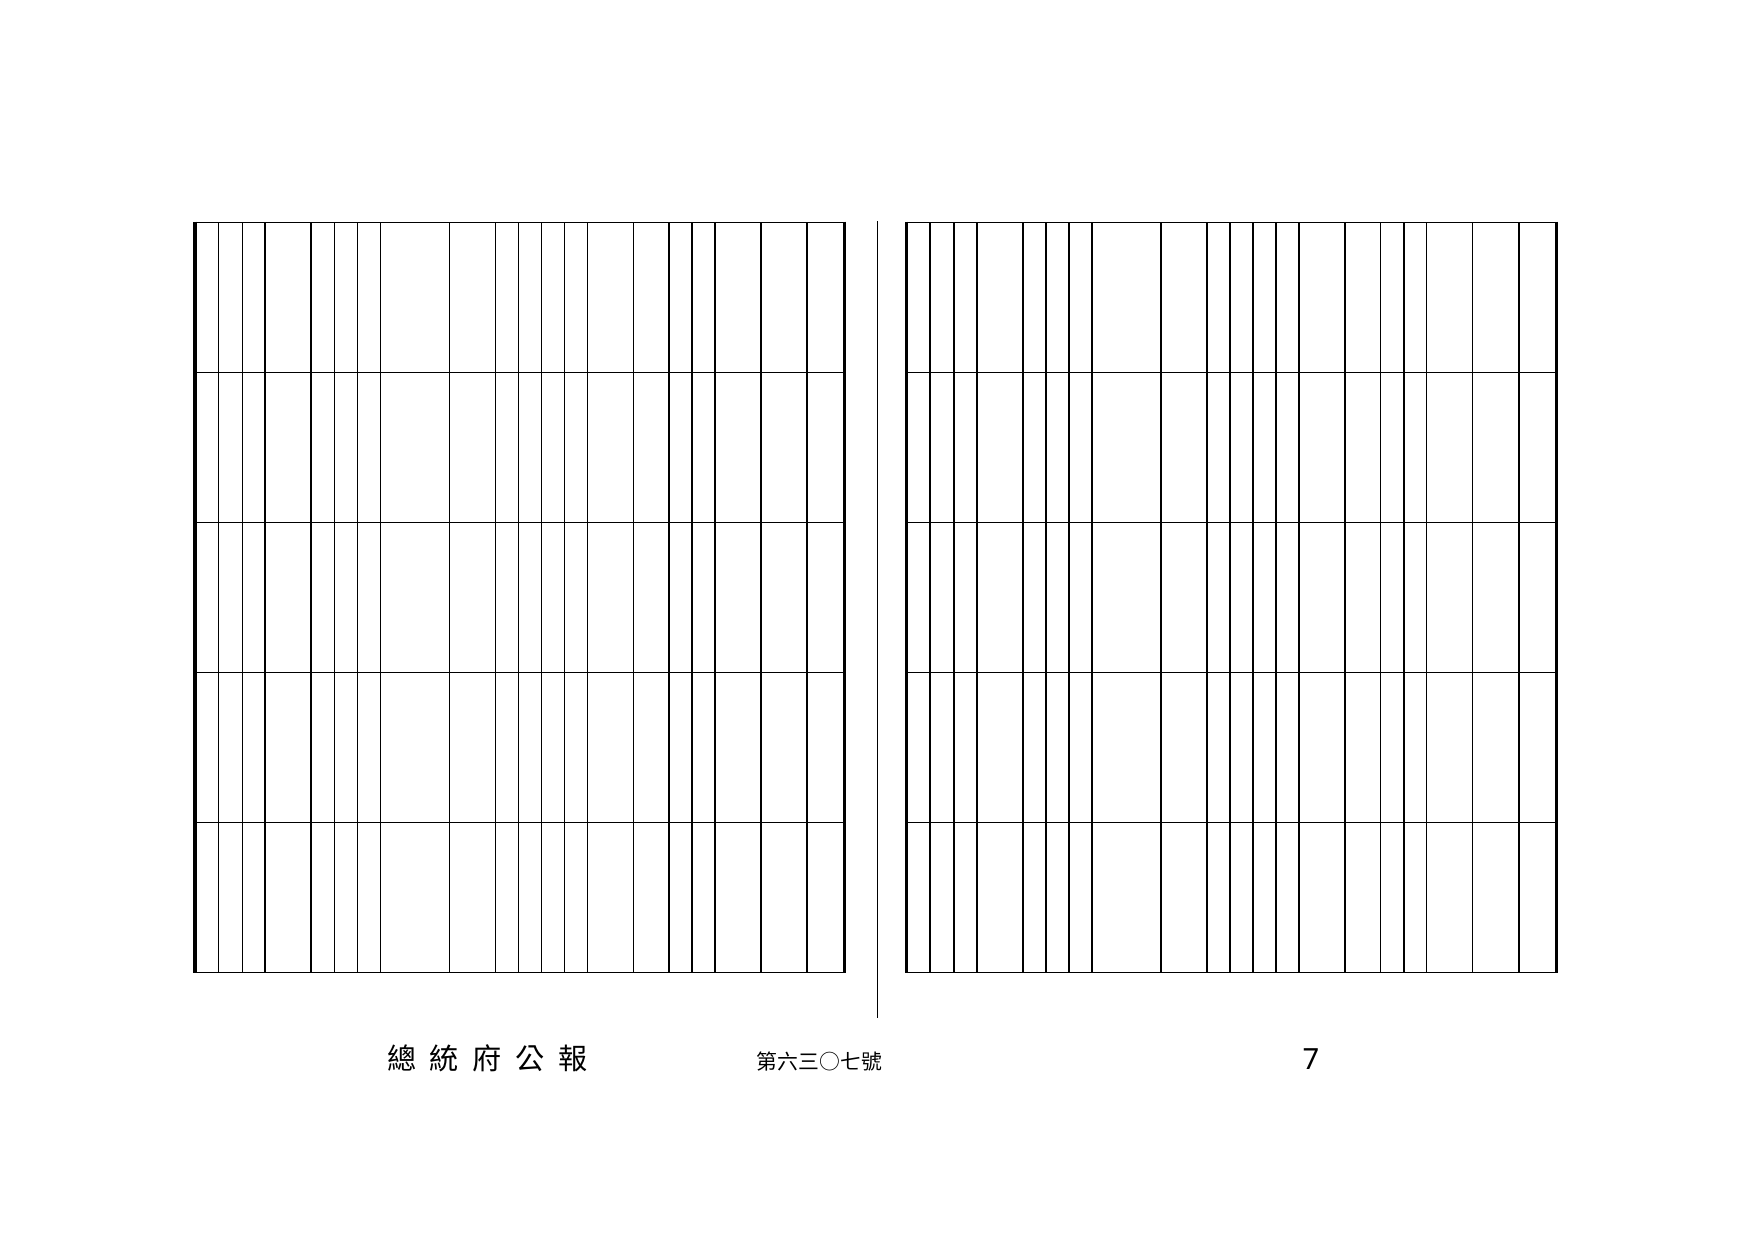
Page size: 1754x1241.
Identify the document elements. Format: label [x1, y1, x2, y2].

table_cell [288, 373, 310, 522]
table_cell [1024, 223, 1045, 372]
table_cell [197, 373, 218, 522]
table_cell [1381, 523, 1403, 672]
table_cell [565, 523, 587, 672]
table_cell [1450, 673, 1472, 822]
table_cell [1381, 823, 1403, 972]
table_cell [312, 223, 334, 372]
table_cell [1231, 523, 1252, 672]
table_cell [1070, 673, 1091, 822]
table_cell [565, 373, 587, 522]
table_cell [1381, 373, 1403, 522]
table_cell [197, 223, 218, 372]
table_cell [634, 823, 668, 972]
table_cell [1520, 673, 1555, 822]
table_cell [1254, 223, 1275, 372]
table_cell [473, 373, 495, 522]
table_cell [1047, 823, 1068, 972]
table_cell [312, 523, 334, 672]
table_cell [565, 823, 587, 972]
table_cell [611, 223, 633, 372]
table_cell [335, 823, 357, 972]
table_cell [955, 373, 976, 522]
table_cell [1254, 823, 1275, 972]
table_cell [312, 373, 334, 522]
table_cell [762, 823, 784, 972]
table_cell [519, 373, 541, 522]
table_cell [1000, 523, 1022, 672]
table_cell [358, 673, 380, 822]
table_cell [450, 223, 472, 372]
table_cell [784, 223, 806, 372]
table_cell [1208, 223, 1229, 372]
table_cell [358, 823, 380, 972]
table_cell [1427, 673, 1450, 822]
table_cell [1024, 523, 1045, 672]
table_cell [1496, 223, 1518, 372]
table_cell [1427, 523, 1450, 672]
table_cell [955, 523, 976, 672]
table_cell [978, 373, 1000, 522]
table_cell [1231, 223, 1252, 372]
table_cell [908, 373, 929, 522]
table_cell [426, 373, 449, 522]
table_cell [358, 523, 380, 672]
table_cell [1473, 223, 1496, 372]
table_cell [1405, 823, 1426, 972]
table_cell [1381, 223, 1403, 372]
table_cell [931, 823, 953, 972]
table_cell [634, 523, 668, 672]
table_cell [693, 373, 714, 522]
table_cell [716, 523, 738, 672]
table_cell [784, 523, 806, 672]
table_cell [403, 673, 426, 822]
table_cell [693, 523, 714, 672]
table_cell [1115, 373, 1138, 522]
table_cell [1024, 373, 1045, 522]
table_cell [473, 523, 495, 672]
table_cell [1138, 223, 1160, 372]
table_cell [716, 673, 738, 822]
table_cell [243, 223, 264, 372]
table_cell [1000, 673, 1022, 822]
table_cell [335, 673, 357, 822]
table_cell [808, 823, 843, 972]
table_cell [762, 223, 784, 372]
table_cell [634, 373, 668, 522]
table_cell [496, 673, 518, 822]
table_cell [1231, 823, 1252, 972]
table_cell [1405, 523, 1426, 672]
table_cell [955, 673, 976, 822]
table_cell [611, 673, 633, 822]
table_cell [611, 373, 633, 522]
table_cell [808, 223, 843, 372]
table_cell [496, 823, 518, 972]
table_cell [1473, 523, 1496, 672]
table_cell [808, 673, 843, 822]
table_cell [1450, 523, 1472, 672]
table_cell [1184, 823, 1206, 972]
table_cell [288, 673, 310, 822]
table_cell [197, 523, 218, 672]
table_cell [450, 373, 472, 522]
table_cell [738, 373, 760, 522]
table_cell [335, 523, 357, 672]
table_cell [358, 373, 380, 522]
table_cell [219, 673, 242, 822]
table_cell [219, 373, 242, 522]
table_cell [1277, 223, 1298, 372]
table_cell [1093, 823, 1115, 972]
table_cell [1520, 523, 1555, 672]
table_cell [266, 823, 288, 972]
table_cell [542, 823, 564, 972]
table_cell [1496, 523, 1518, 672]
table_cell [1277, 823, 1298, 972]
table_cell [1208, 523, 1229, 672]
table_cell [519, 523, 541, 672]
table_cell [1047, 523, 1068, 672]
table_cell [1070, 373, 1091, 522]
table_cell [1208, 823, 1229, 972]
table_cell [588, 523, 611, 672]
table_cell [381, 823, 403, 972]
table_cell [473, 673, 495, 822]
table_cell [288, 823, 310, 972]
table_cell [588, 223, 611, 372]
table_cell [738, 823, 760, 972]
table_cell [1427, 823, 1450, 972]
table_cell [908, 223, 929, 372]
table_cell [762, 523, 784, 672]
table_cell [716, 373, 738, 522]
table_cell [955, 223, 976, 372]
table_cell [473, 823, 495, 972]
table_cell [1300, 223, 1322, 372]
table_cell [1047, 673, 1068, 822]
table_cell [243, 523, 264, 672]
table_cell [784, 373, 806, 522]
table_cell [670, 523, 691, 672]
table_cell [1300, 823, 1322, 972]
table_cell [1115, 223, 1138, 372]
table_cell [1322, 223, 1344, 372]
table_cell [1138, 523, 1160, 672]
table_cell [426, 673, 449, 822]
table_cell [1322, 823, 1344, 972]
table_cell [978, 223, 1000, 372]
table_cell [1520, 223, 1555, 372]
table_cell [1093, 523, 1115, 672]
table_cell [908, 523, 929, 672]
table_cell [358, 223, 380, 372]
table_cell [784, 673, 806, 822]
table_cell [1138, 673, 1160, 822]
table_cell [1138, 823, 1160, 972]
table_cell [381, 673, 403, 822]
table_cell [1231, 673, 1252, 822]
table_cell [1277, 673, 1298, 822]
table_cell [670, 823, 691, 972]
table_cell [931, 673, 953, 822]
table_cell [762, 673, 784, 822]
table_cell [784, 823, 806, 972]
table_cell [908, 823, 929, 972]
table_cell [1450, 223, 1472, 372]
table_cell [1346, 523, 1380, 672]
table_cell [1473, 373, 1496, 522]
table_cell [1093, 373, 1115, 522]
table_cell [1427, 223, 1450, 372]
table_cell [1000, 373, 1022, 522]
table_cell [1024, 673, 1045, 822]
table_cell [312, 673, 334, 822]
table_cell [519, 673, 541, 822]
table_cell [426, 523, 449, 672]
table_cell [762, 373, 784, 522]
table_cell [931, 223, 953, 372]
table_cell [1047, 223, 1068, 372]
table_cell [1024, 823, 1045, 972]
table_cell [978, 673, 1000, 822]
table_cell [588, 373, 611, 522]
table_cell [426, 823, 449, 972]
table_cell [1000, 223, 1022, 372]
table_cell [381, 373, 403, 522]
table_cell [931, 523, 953, 672]
table_cell [1300, 373, 1322, 522]
table_cell [1208, 373, 1229, 522]
table_cell [403, 373, 426, 522]
table_cell [955, 823, 976, 972]
table_cell [670, 223, 691, 372]
table_cell [738, 223, 760, 372]
table_cell [1322, 373, 1344, 522]
table_cell [1405, 673, 1426, 822]
table_cell [1115, 823, 1138, 972]
table_cell [219, 223, 242, 372]
table_cell [335, 223, 357, 372]
table_cell [1381, 673, 1403, 822]
table_cell [288, 523, 310, 672]
table_cell [1047, 373, 1068, 522]
table_cell [1162, 373, 1184, 522]
table_cell [288, 223, 310, 372]
table_cell [1277, 373, 1298, 522]
table_cell [197, 823, 218, 972]
table_cell [670, 373, 691, 522]
table_cell [243, 823, 264, 972]
table_cell [931, 373, 953, 522]
table_cell [542, 673, 564, 822]
table_cell [1496, 673, 1518, 822]
table_cell [403, 223, 426, 372]
table_cell [1208, 673, 1229, 822]
table_cell [565, 673, 587, 822]
table_cell [1346, 223, 1380, 372]
table_cell [1496, 823, 1518, 972]
table_cell [1115, 523, 1138, 672]
table_cell [1520, 823, 1555, 972]
table_cell [808, 523, 843, 672]
table_cell [978, 823, 1000, 972]
table_cell [716, 223, 738, 372]
table_cell [1473, 823, 1496, 972]
table_cell [693, 673, 714, 822]
table_cell [381, 223, 403, 372]
table_cell [1254, 523, 1275, 672]
table_cell [1346, 373, 1380, 522]
table_cell [588, 823, 611, 972]
table_cell [1450, 823, 1472, 972]
table_cell [1070, 823, 1091, 972]
table_cell [266, 223, 288, 372]
table_cell [450, 523, 472, 672]
table_cell [738, 673, 760, 822]
table_cell [1322, 673, 1344, 822]
table_cell [266, 673, 288, 822]
table_cell [1093, 673, 1115, 822]
table_cell [1346, 823, 1380, 972]
table_cell [1427, 373, 1450, 522]
table_cell [1162, 523, 1184, 672]
table_cell [335, 373, 357, 522]
table_cell [1184, 373, 1206, 522]
table_cell [243, 373, 264, 522]
table_cell [426, 223, 449, 372]
table_cell [312, 823, 334, 972]
table_cell [611, 523, 633, 672]
table_cell [611, 823, 633, 972]
table_cell [1254, 373, 1275, 522]
table_cell [1115, 673, 1138, 822]
table_cell [1184, 673, 1206, 822]
table_cell [1322, 523, 1344, 672]
table_cell [519, 823, 541, 972]
table_cell [266, 373, 288, 522]
table_cell [542, 223, 564, 372]
table_cell [519, 223, 541, 372]
table_cell [1184, 223, 1206, 372]
table_cell [565, 223, 587, 372]
table_cell [219, 523, 242, 672]
table_cell [670, 673, 691, 822]
table_cell [1300, 523, 1322, 672]
table_cell [197, 673, 218, 822]
table_cell [1405, 373, 1426, 522]
table_cell [1405, 223, 1426, 372]
table_cell [1231, 373, 1252, 522]
table_cell [1162, 673, 1184, 822]
table_cell [1070, 223, 1091, 372]
table_cell [1300, 673, 1322, 822]
table_cell [634, 223, 668, 372]
table_cell [808, 373, 843, 522]
table_cell [450, 823, 472, 972]
table_cell [496, 523, 518, 672]
table_cell [473, 223, 495, 372]
table_cell [1000, 823, 1022, 972]
table_cell [1162, 223, 1184, 372]
table_cell [1520, 373, 1555, 522]
table_cell [634, 673, 668, 822]
table_cell [381, 523, 403, 672]
table_cell [1496, 373, 1518, 522]
table_cell [266, 523, 288, 672]
table_cell [219, 823, 242, 972]
table_cell [1070, 523, 1091, 672]
table_cell [403, 823, 426, 972]
table_cell [1162, 823, 1184, 972]
table_cell [243, 673, 264, 822]
table_cell [496, 373, 518, 522]
table_cell [978, 523, 1000, 672]
table_cell [716, 823, 738, 972]
table_cell [693, 823, 714, 972]
table_cell [738, 523, 760, 672]
table_cell [542, 373, 564, 522]
table_cell [1254, 673, 1275, 822]
table_cell [1138, 373, 1160, 522]
table_cell [908, 673, 929, 822]
table_cell [1450, 373, 1472, 522]
table_cell [1184, 523, 1206, 672]
table_cell [403, 523, 426, 672]
table_cell [542, 523, 564, 672]
table_cell [1277, 523, 1298, 672]
table_cell [1093, 223, 1115, 372]
table_cell [1473, 673, 1496, 822]
table_cell [450, 673, 472, 822]
table_cell [1346, 673, 1380, 822]
table_cell [693, 223, 714, 372]
table_cell [588, 673, 611, 822]
table_cell [496, 223, 518, 372]
